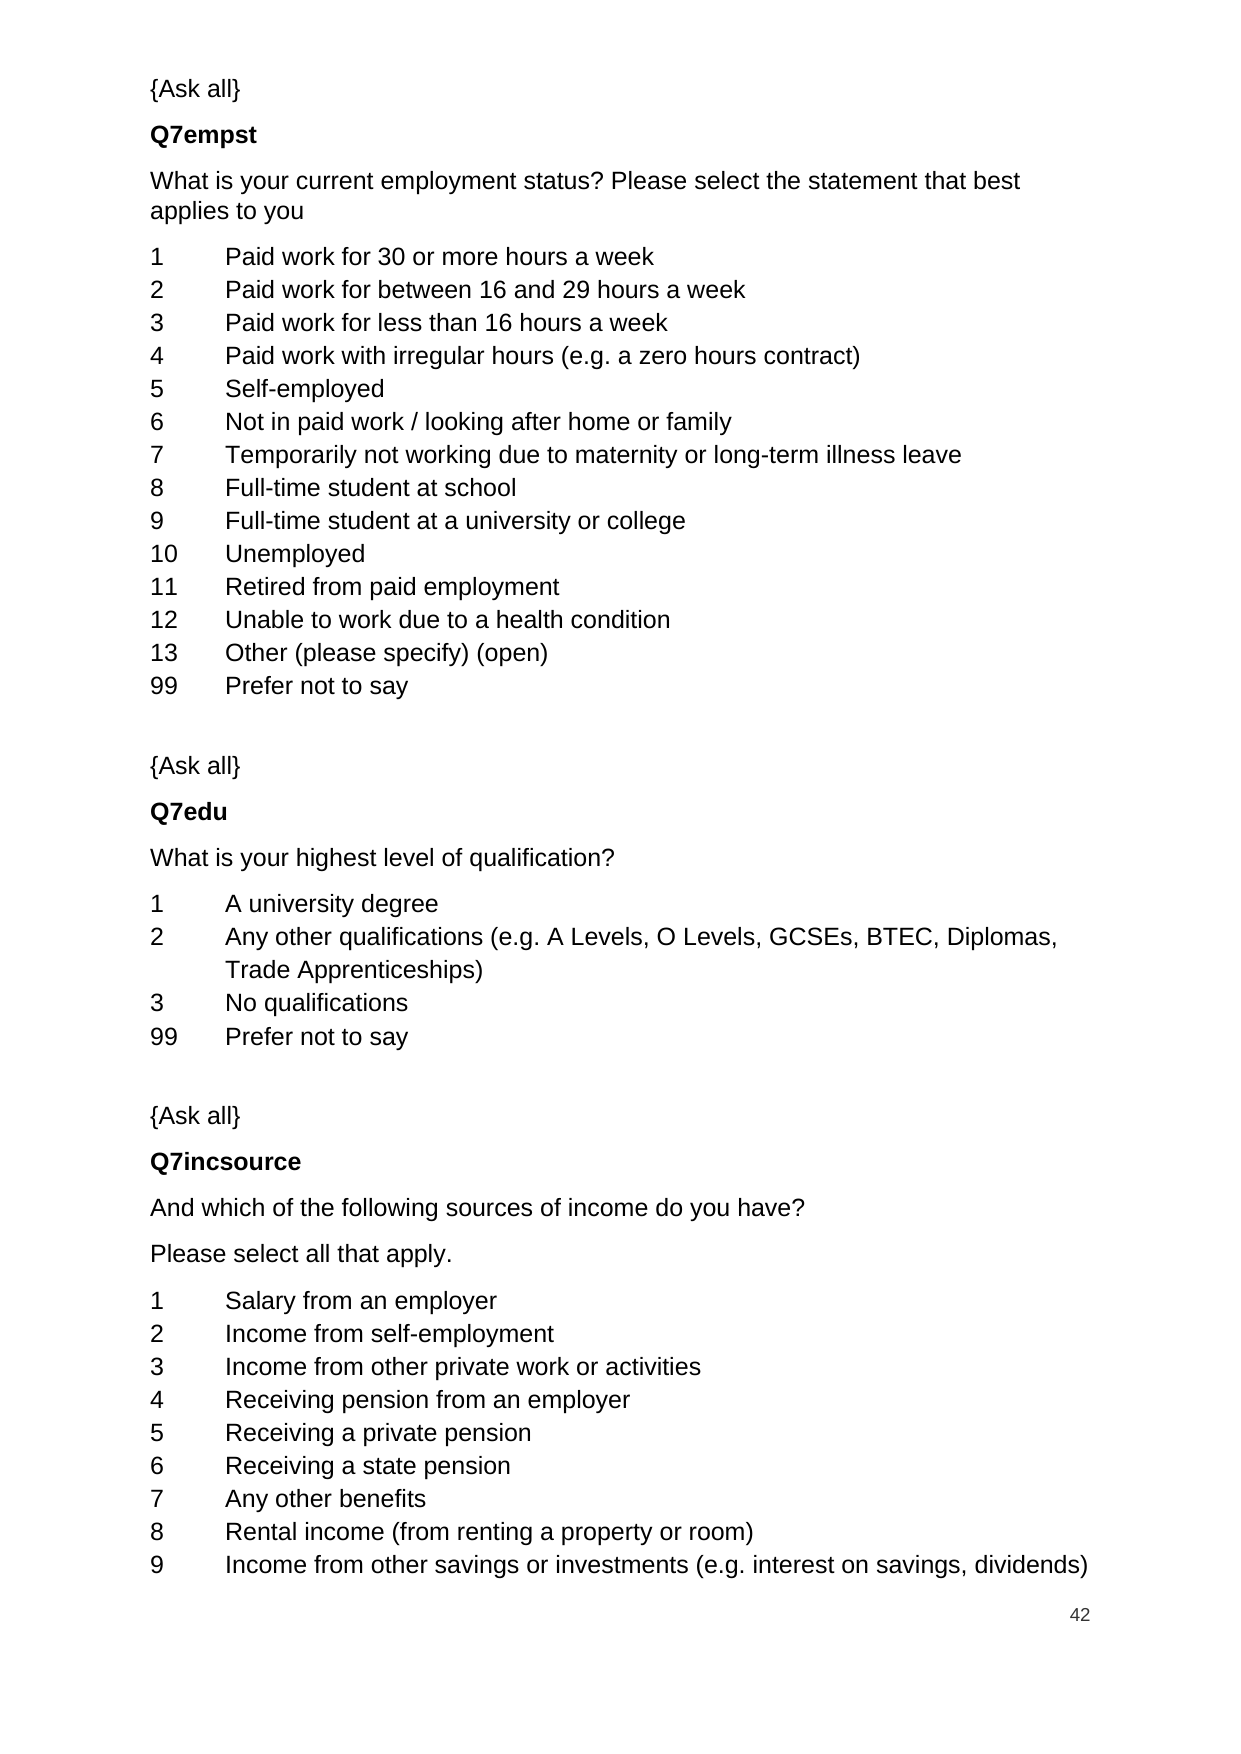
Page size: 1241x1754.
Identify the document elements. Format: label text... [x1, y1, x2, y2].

text 10 Unemployed [150, 539, 1090, 568]
text 2 Income from self-employment [150, 1319, 1090, 1347]
text 2 Paid work for between 16 and 29 hours a week [150, 275, 1090, 304]
text 4 Paid work with irregular hours (e.g. a zero hours contract) [150, 341, 1090, 370]
text 11 Retired from paid employment [150, 572, 1090, 601]
text {Ask all} [150, 1101, 1090, 1129]
text {Ask all} [150, 751, 1090, 779]
text 7 Any other benefits [150, 1484, 1090, 1513]
text 3 No qualifications [150, 988, 1090, 1017]
text 4 Receiving pension from an employer [150, 1385, 1090, 1413]
text 8 Rental income (from renting a property or room) [150, 1517, 1090, 1546]
text 1 A university degree [150, 889, 1090, 918]
text 12 Unable to work due to a health condition [150, 605, 1090, 634]
text 9 Income from other savings or investments (e.g. interest on savings, dividends) [150, 1550, 1090, 1579]
text 5 Receiving a private pension [150, 1418, 1090, 1447]
text 6 Receiving a state pension [150, 1451, 1090, 1479]
text 13 Other (please specify) (open) [150, 638, 1090, 667]
text 2 Any other qualifications (e.g. A Levels, O Levels, GCSEs, BTEC, Diplomas, Trade Apprenticeships) [150, 922, 1090, 984]
text 6 Not in paid work / looking after home or family [150, 407, 1090, 436]
text Q7incsource [150, 1147, 1090, 1176]
text 9 Full-time student at a university or college [150, 506, 1090, 535]
text 1 Paid work for 30 or more hours a week [150, 242, 1090, 271]
text Q7empst [150, 120, 1090, 149]
text And which of the following sources of income do you have? [150, 1193, 1090, 1222]
text 5 Self-employed [150, 374, 1090, 403]
text 8 Full-time student at school [150, 473, 1090, 502]
text 3 Paid work for less than 16 hours a week [150, 308, 1090, 337]
text 3 Income from other private work or activities [150, 1352, 1090, 1381]
text What is your highest level of qualification? [150, 843, 1090, 872]
text {Ask all} [150, 74, 1090, 102]
text What is your current employment status? Please select the statement that best applies to you [150, 166, 1090, 224]
text 99 Prefer not to say [150, 1021, 1090, 1050]
text Q7edu [150, 797, 1090, 826]
text 99 Prefer not to say [150, 671, 1090, 700]
text 1 Salary from an employer [150, 1286, 1090, 1314]
text 7 Temporarily not working due to maternity or long-term illness leave [150, 440, 1090, 469]
text Please select all that apply. [150, 1239, 1090, 1268]
